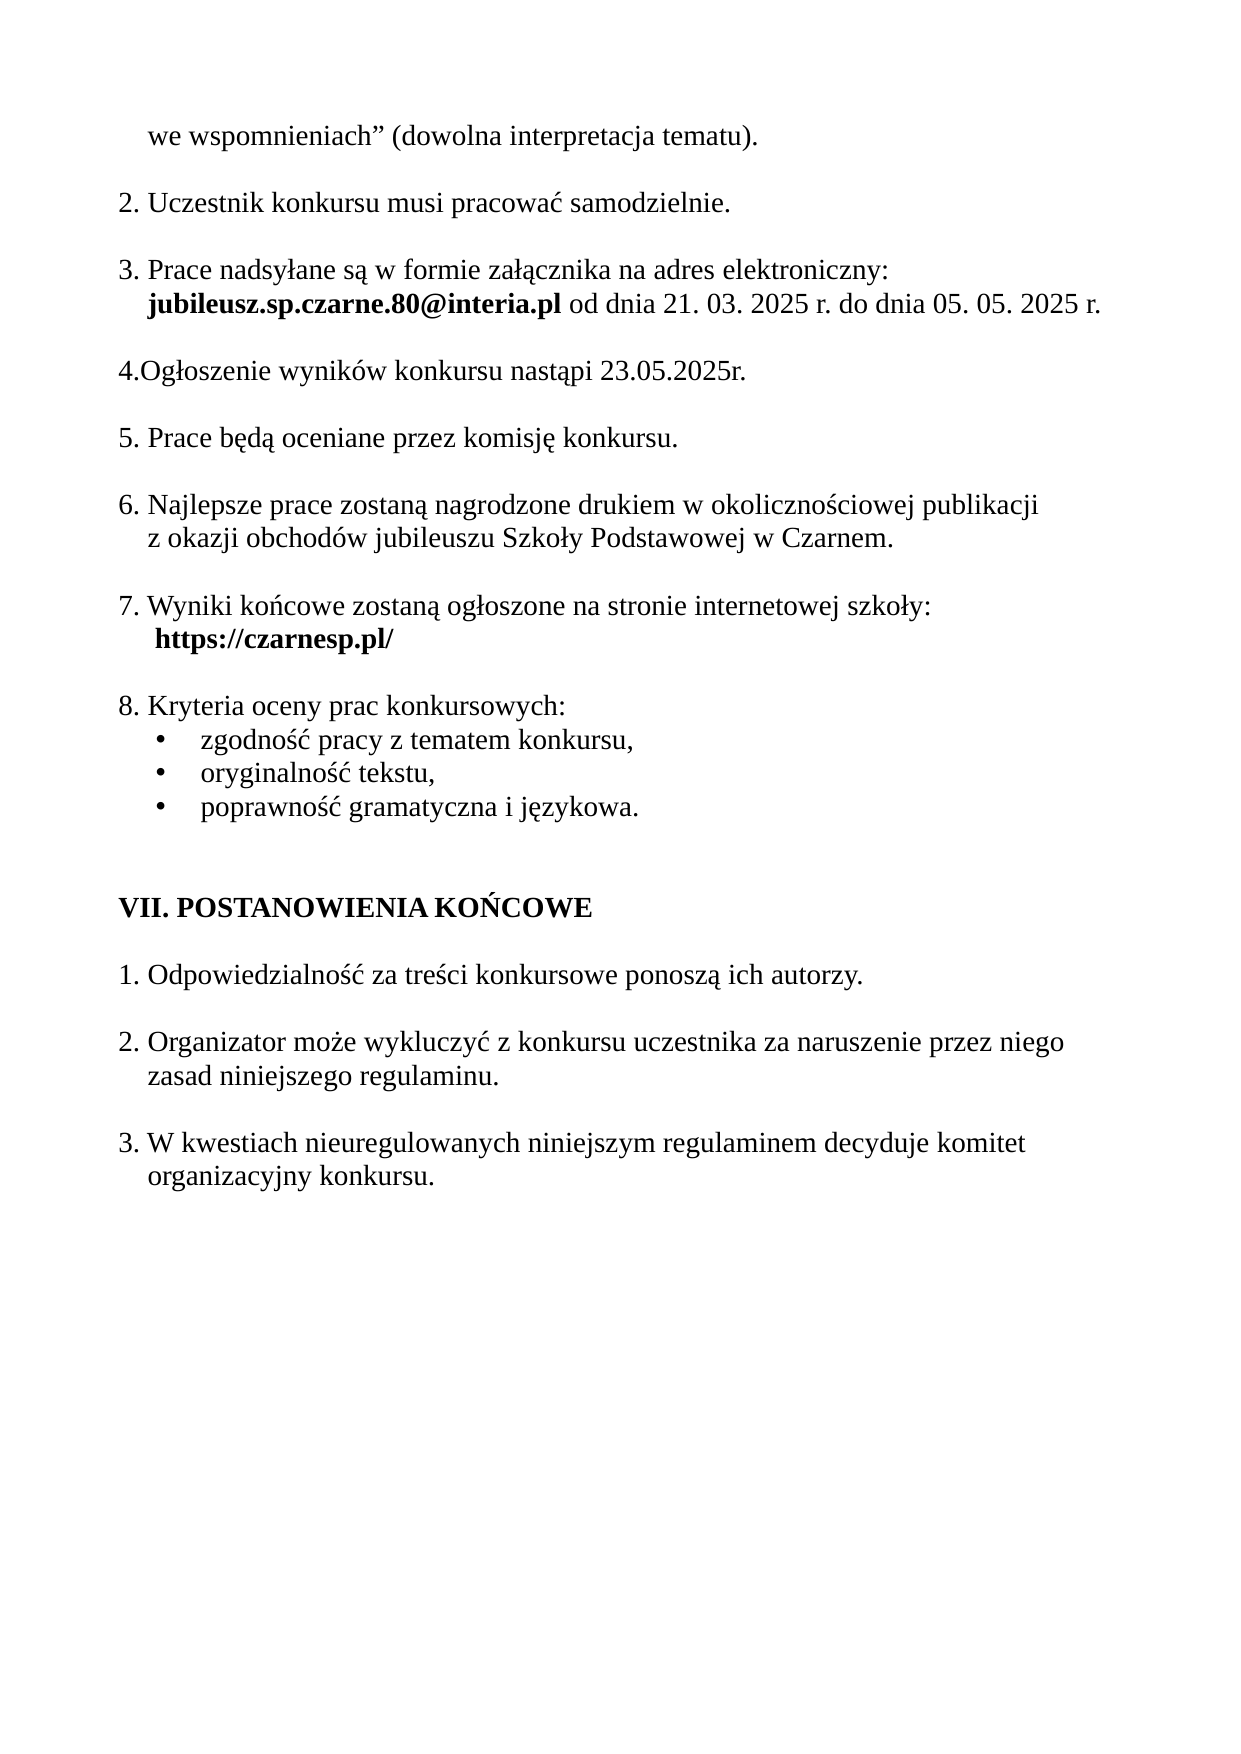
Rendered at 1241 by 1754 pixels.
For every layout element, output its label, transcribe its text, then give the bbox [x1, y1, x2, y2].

text 2. Uczestnik konkursu musi pracować samodzielnie. [118, 185, 1122, 219]
text 1. Odpowiedzialność za treści konkursowe ponoszą ich autorzy. [118, 957, 1122, 991]
text 6. Najlepsze prace zostaną nagrodzone drukiem w okolicznościowej publikacji [118, 487, 1122, 521]
text 3. Prace nadsyłane są w formie załącznika na adres elektroniczny: [118, 252, 1122, 286]
text 4.Ogłoszenie wyników konkursu nastąpi 23.05.2025r. [118, 353, 1122, 386]
text https://czarnesp.pl/ [118, 621, 1122, 655]
text organizacyjny konkursu. [118, 1158, 1122, 1192]
text 5. Prace będą oceniane przez komisję konkursu. [118, 420, 1122, 453]
list zgodność pracy z tematem konkursu, [156, 722, 1122, 756]
text 2. Organizator może wykluczyć z konkursu uczestnika za naruszenie przez niego [118, 1024, 1122, 1058]
text 3. W kwestiach nieuregulowanych niniejszym regulaminem decyduje komitet [118, 1125, 1122, 1158]
text VII. POSTANOWIENIA KOŃCOWE [118, 890, 1122, 923]
text z okazji obchodów jubileuszu Szkoły Podstawowej w Czarnem. [118, 521, 1122, 554]
list poprawność gramatyczna i językowa. [156, 789, 1122, 823]
text 7. Wyniki końcowe zostaną ogłoszone na stronie internetowej szkoły: [118, 588, 1122, 621]
text zasad niniejszego regulaminu. [118, 1058, 1122, 1091]
text 8. Kryteria oceny prac konkursowych: [118, 688, 1122, 722]
text jubileusz.sp.czarne.80@interia.pl od dnia 21. 03. 2025 r. do dnia 05. 05. 2025 r. [118, 286, 1122, 319]
text we wspomnieniach” (dowolna interpretacja tematu). [118, 118, 1122, 152]
list oryginalność tekstu, [156, 756, 1122, 789]
